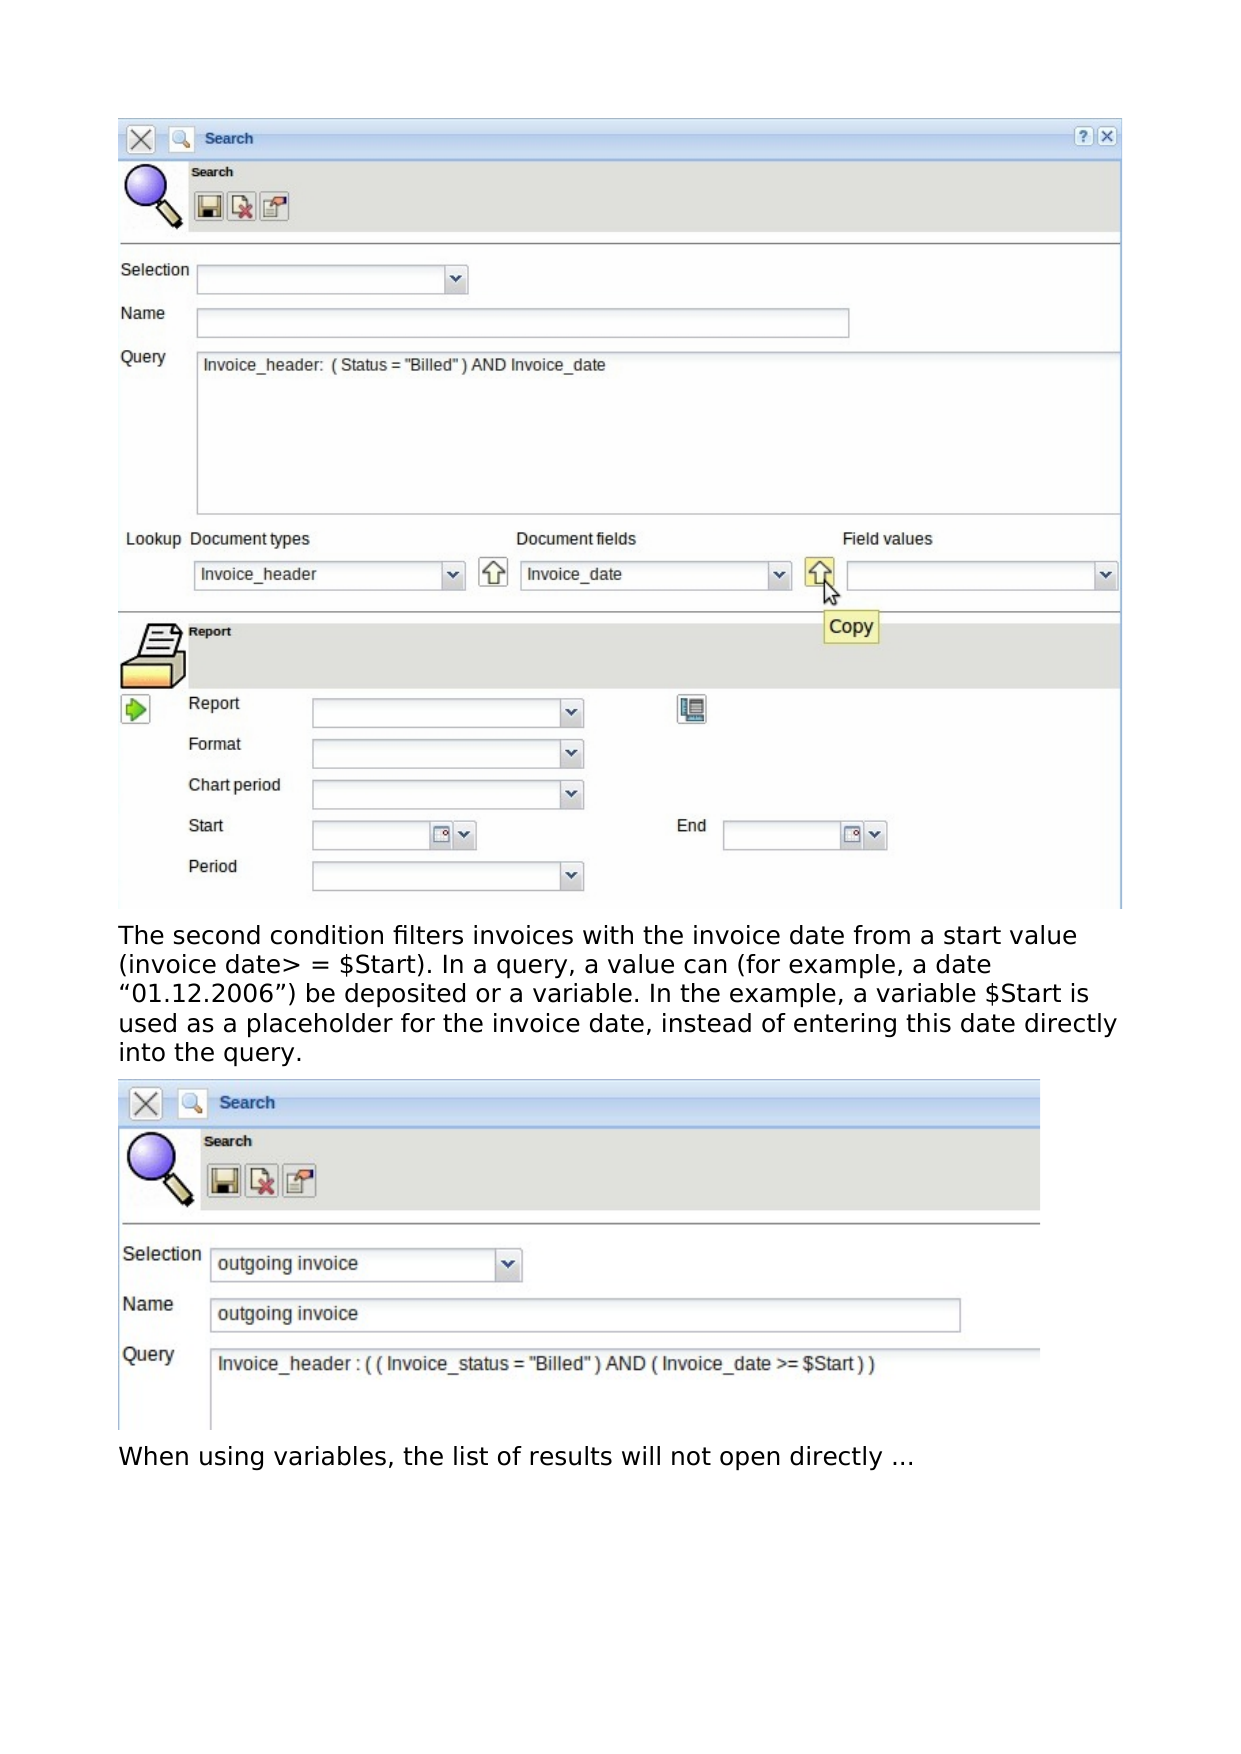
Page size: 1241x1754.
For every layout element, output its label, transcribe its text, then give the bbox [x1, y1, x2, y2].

picture [118, 1079, 1040, 1430]
picture [118, 118, 1123, 909]
text When using variables, the list of results will not open directly ... [118, 1442, 1122, 1471]
text The second condition filters invoices with the invoice date from a start value (invoice date> = $Start). In a query, a value can (for example, a date “01.12.2006”) be deposited or a variable. In the example, a variable $Start is used as a placeholder for the invoice date, instead of entering this date directly into the query. [118, 921, 1122, 1067]
